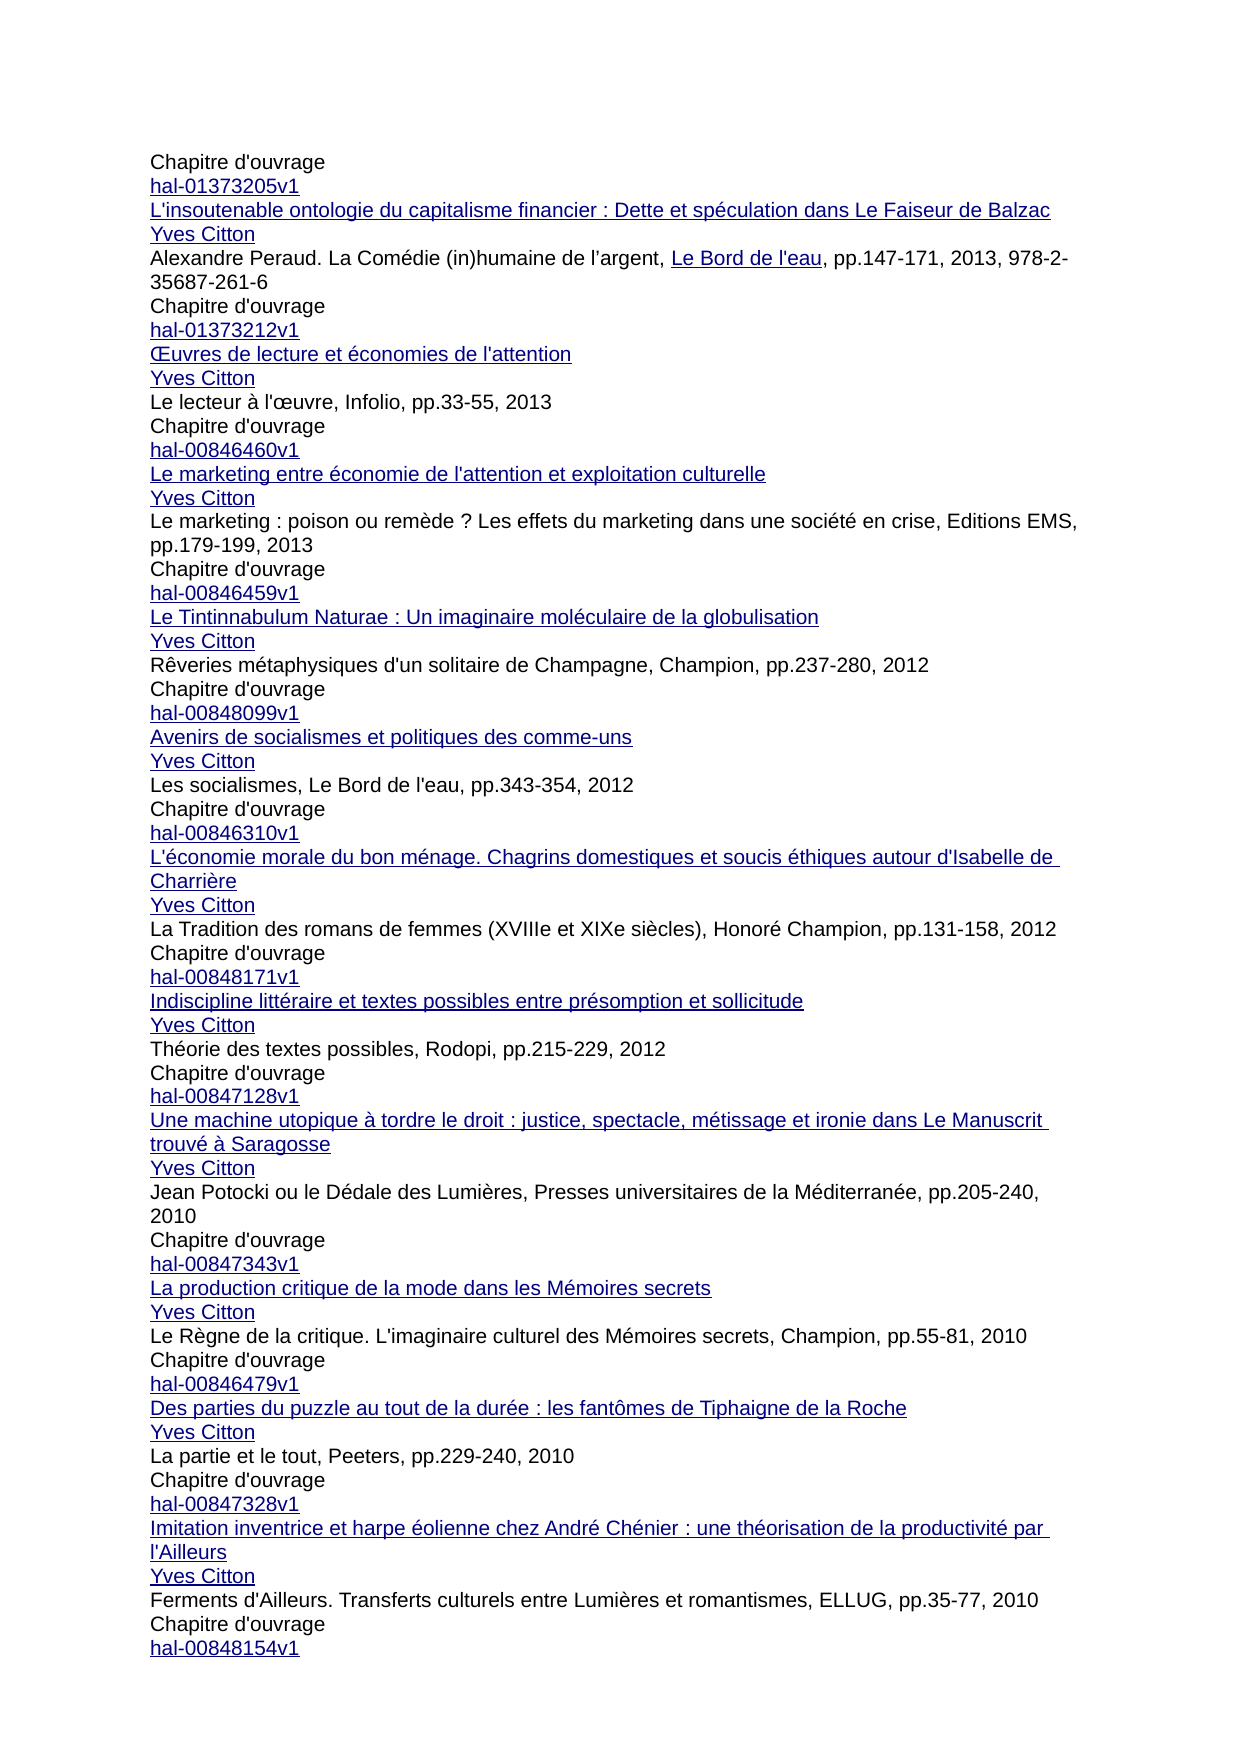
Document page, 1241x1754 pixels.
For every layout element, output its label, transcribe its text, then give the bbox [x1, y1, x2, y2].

table_cell Imitation inventrice et harpe éolienne chez André Chénier : une théorisation de la productivité par l'Ailleurs Yves Citton Ferments d'Ailleurs. Transferts culturels entre Lumières et romantismes, ELLUG, pp.35-77, 2010 Chapitre d'ouvrage hal-00848154v1 [150, 1516, 1090, 1659]
table_cell Le marketing entre économie de l'attention et exploitation culturelle Yves Citton Le marketing : poison ou remède ? Les effets du marketing dans une société en crise, Editions EMS, pp.179-199, 2013 Chapitre d'ouvrage hal-00846459v1 [150, 461, 1090, 605]
table_cell Indiscipline littéraire et textes possibles entre présomption et sollicitude Yves Citton Théorie des textes possibles, Rodopi, pp.215-229, 2012 Chapitre d'ouvrage hal-00847128v1 [150, 989, 1090, 1108]
table_cell L'insoutenable ontologie du capitalisme financier : Dette et spéculation dans Le Faiseur de Balzac Yves Citton Alexandre Peraud. La Comédie (in)humaine de l’argent, Le Bord de l'eau, pp.147-171, 2013, 978-2-35687-261-6 Chapitre d'ouvrage hal-01373212v1 [150, 198, 1090, 342]
table_cell Avenirs de socialismes et politiques des comme-uns Yves Citton Les socialismes, Le Bord de l'eau, pp.343-354, 2012 Chapitre d'ouvrage hal-00846310v1 [150, 725, 1090, 845]
table_cell Le Tintinnabulum Naturae : Un imaginaire moléculaire de la globulisation Yves Citton Rêveries métaphysiques d'un solitaire de Champagne, Champion, pp.237-280, 2012 Chapitre d'ouvrage hal-00848099v1 [150, 605, 1090, 725]
table_cell Une machine utopique à tordre le droit : justice, spectacle, métissage et ironie dans Le Manuscrit trouvé à Saragosse Yves Citton Jean Potocki ou le Dédale des Lumières, Presses universitaires de la Méditerranée, pp.205-240, 2010 Chapitre d'ouvrage hal-00847343v1 [150, 1108, 1090, 1276]
table_cell Chapitre d'ouvrage hal-01373205v1 [150, 150, 1090, 198]
table_cell L'économie morale du bon ménage. Chagrins domestiques et soucis éthiques autour d'Isabelle de Charrière Yves Citton La Tradition des romans de femmes (XVIIIe et XIXe siècles), Honoré Champion, pp.131-158, 2012 Chapitre d'ouvrage hal-00848171v1 [150, 845, 1090, 988]
table_cell La production critique de la mode dans les Mémoires secrets Yves Citton Le Règne de la critique. L'imaginaire culturel des Mémoires secrets, Champion, pp.55-81, 2010 Chapitre d'ouvrage hal-00846479v1 [150, 1276, 1090, 1396]
table_cell Des parties du puzzle au tout de la durée : les fantômes de Tiphaigne de la Roche Yves Citton La partie et le tout, Peeters, pp.229-240, 2010 Chapitre d'ouvrage hal-00847328v1 [150, 1396, 1090, 1516]
table_cell Œuvres de lecture et économies de l'attention Yves Citton Le lecteur à l'œuvre, Infolio, pp.33-55, 2013 Chapitre d'ouvrage hal-00846460v1 [150, 342, 1090, 461]
